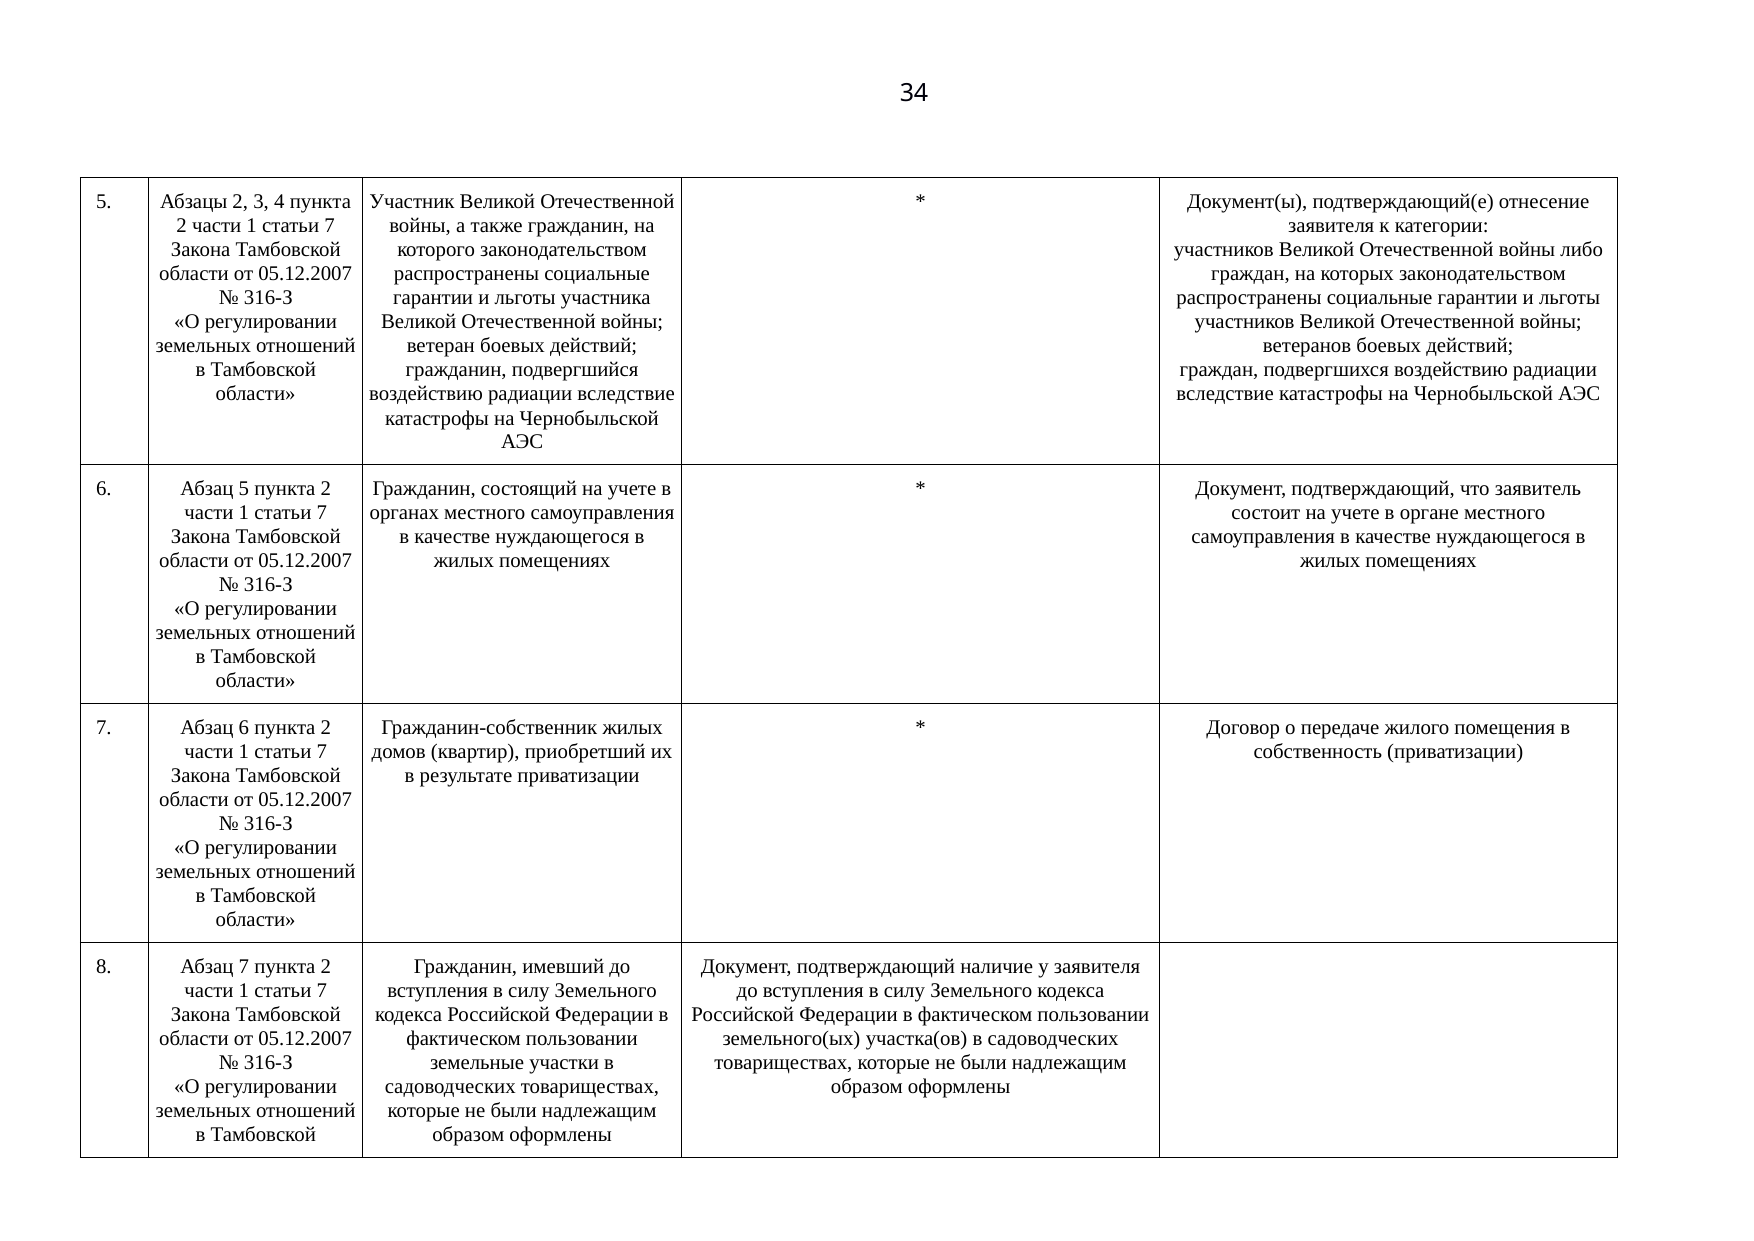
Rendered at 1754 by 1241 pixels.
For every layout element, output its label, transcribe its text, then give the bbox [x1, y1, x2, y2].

table_cell * [682, 465, 1159, 703]
table_cell Договор о передаче жилого помещения в собственность (приватизации) [1160, 704, 1617, 942]
table_cell Гражданин-собственник жилых домов (квартир), приобретший их в результате приватизации [363, 704, 681, 942]
table_cell [81, 178, 148, 464]
table_cell [1160, 943, 1617, 1157]
table_cell [81, 465, 148, 703]
table_cell Участник Великой Отечественной войны, а также гражданин, на которого законодательством распространены социальные гарантии и льготы участника Великой Отечественной войны; ветеран боевых действий; гражданин, подвергшийся воздействию радиации вследствие катастрофы на Чернобыльской АЭС [363, 178, 681, 464]
table_cell Абзац 6 пункта 2 части 1 статьи 7 Закона Тамбовской области от 05.12.2007 № 316-З «О регулировании земельных отношений в Тамбовской области» [149, 704, 362, 942]
table_cell [81, 943, 148, 1157]
table_cell Гражданин, состоящий на учете в органах местного самоуправления в качестве нуждающегося в жилых помещениях [363, 465, 681, 703]
table_cell * [682, 178, 1159, 464]
table_cell * [682, 704, 1159, 942]
table_cell Гражданин, имевший до вступления в силу Земельного кодекса Российской Федерации в фактическом пользовании земельные участки в садоводческих товариществах, которые не были надлежащим образом оформлены [363, 943, 681, 1157]
table_cell Документ, подтверждающий, что заявитель состоит на учете в органе местного самоуправления в качестве нуждающегося в жилых помещениях [1160, 465, 1617, 703]
table_cell Абзац 7 пункта 2 части 1 статьи 7 Закона Тамбовской области от 05.12.2007 № 316-З «О регулировании земельных отношений в Тамбовской [149, 943, 362, 1157]
table_cell Документ, подтверждающий наличие у заявителя до вступления в силу Земельного кодекса Российской Федерации в фактическом пользовании земельного(ых) участка(ов) в садоводческих товариществах, которые не были надлежащим образом оформлены [682, 943, 1159, 1157]
table_cell Абзацы 2, 3, 4 пункта 2 части 1 статьи 7 Закона Тамбовской области от 05.12.2007 № 316-З «О регулировании земельных отношений в Тамбовской области» [149, 178, 362, 464]
table_cell Документ(ы), подтверждающий(е) отнесение заявителя к категории: участников Великой Отечественной войны либо граждан, на которых законодательством распространены социальные гарантии и льготы участников Великой Отечественной войны; ветеранов боевых действий; граждан, подвергшихся воздействию радиации вследствие катастрофы на Чернобыльской АЭС [1160, 178, 1617, 464]
table_cell [81, 704, 148, 942]
table_cell Абзац 5 пункта 2 части 1 статьи 7 Закона Тамбовской области от 05.12.2007 № 316-З «О регулировании земельных отношений в Тамбовской области» [149, 465, 362, 703]
